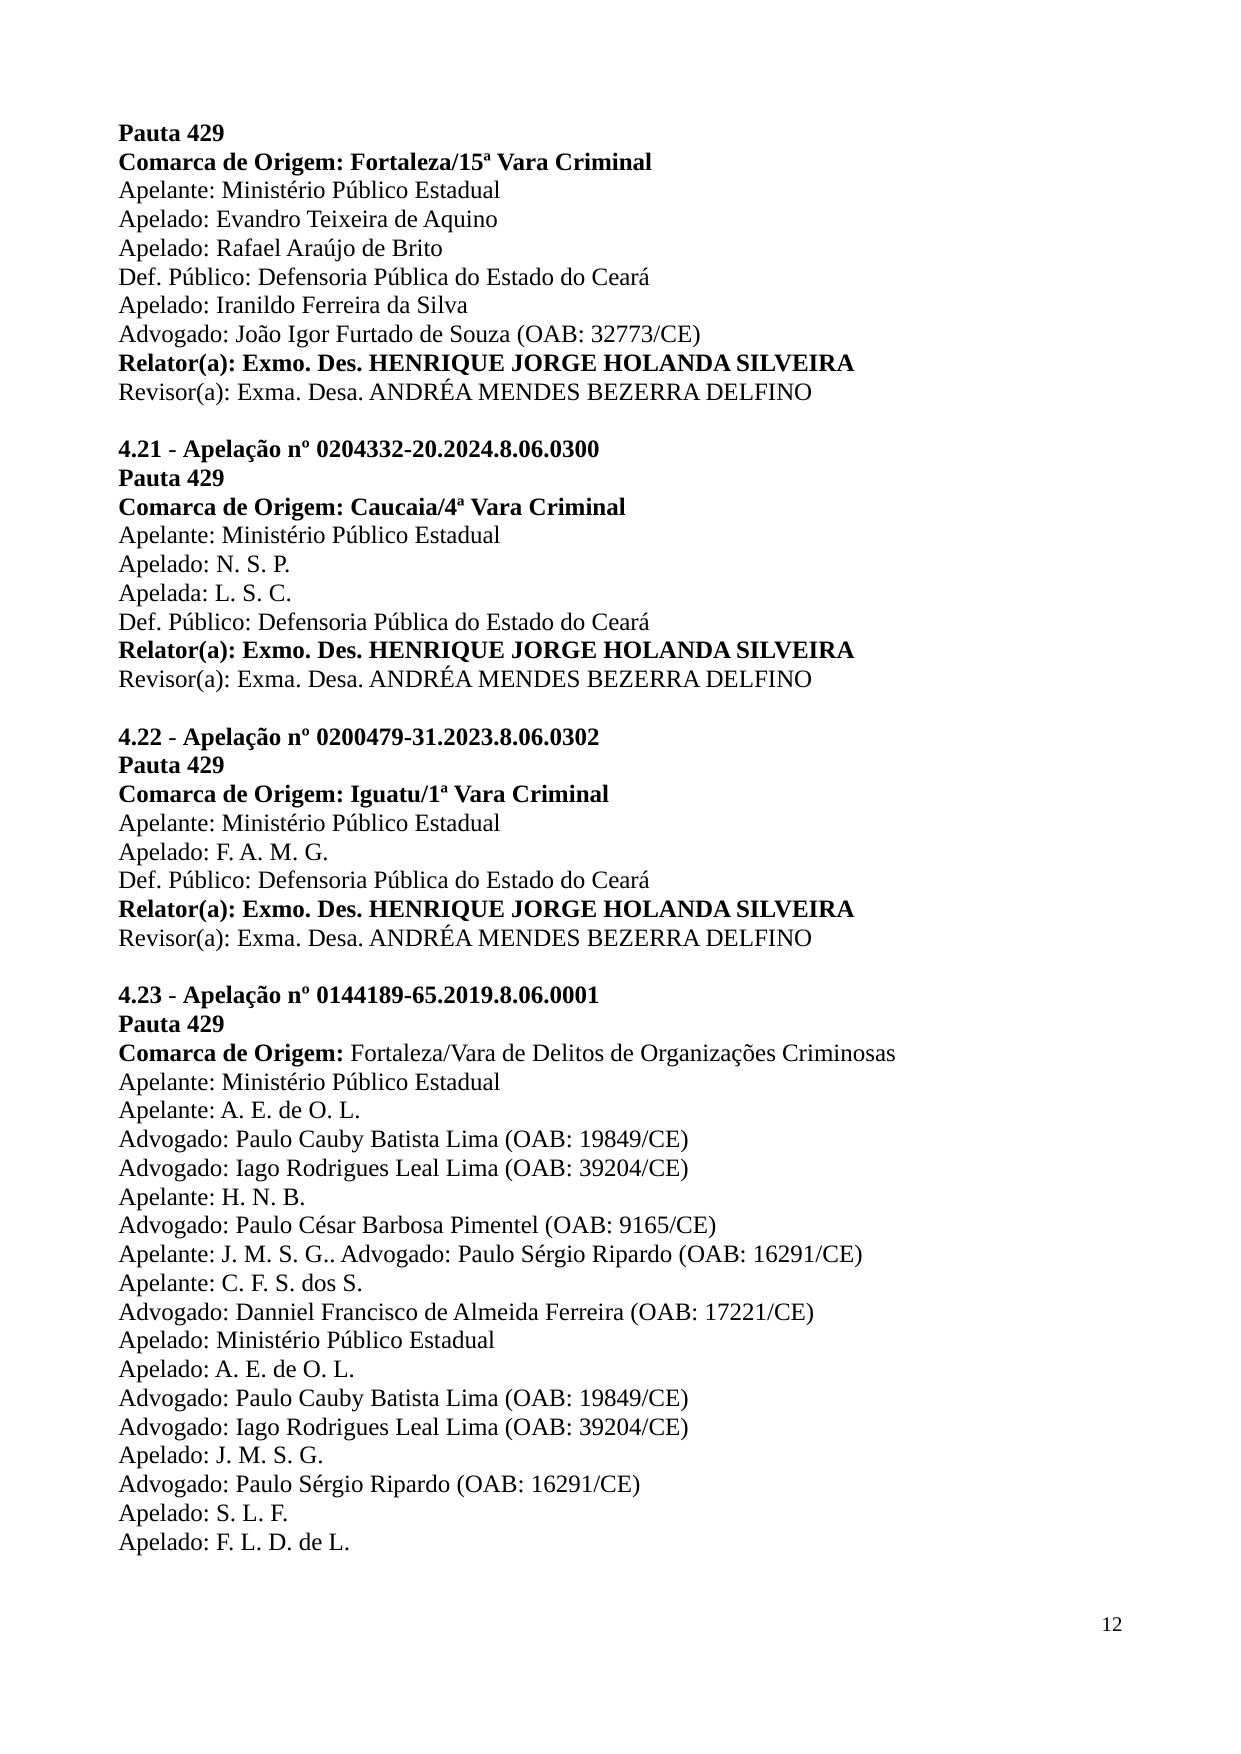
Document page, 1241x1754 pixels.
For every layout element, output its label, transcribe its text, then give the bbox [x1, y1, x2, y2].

text Revisor(a): Exma. Desa. ANDRÉA MENDES BEZERRA DELFINO [118, 377, 1122, 406]
text Apelante: Ministério Público Estadual [118, 1067, 1122, 1096]
text Apelante: C. F. S. dos S. [118, 1268, 1122, 1297]
text Advogado: Danniel Francisco de Almeida Ferreira (OAB: 17221/CE) [118, 1297, 1122, 1326]
text Comarca de Origem: Fortaleza/15ª Vara Criminal [118, 147, 1122, 176]
text 4.21 - Apelação nº 0204332-20.2024.8.06.0300 [118, 434, 1122, 463]
text Apelado: Ministério Público Estadual [118, 1326, 1122, 1354]
text Pauta 429 [118, 1009, 1122, 1038]
text Apelante: H. N. B. [118, 1182, 1122, 1211]
text 4.23 - Apelação nº 0144189-65.2019.8.06.0001 [118, 981, 1122, 1009]
text Pauta 429 [118, 751, 1122, 779]
text Advogado: Iago Rodrigues Leal Lima (OAB: 39204/CE) [118, 1412, 1122, 1441]
text Comarca de Origem: Iguatu/1ª Vara Criminal [118, 779, 1122, 808]
text 4.22 - Apelação nº 0200479-31.2023.8.06.0302 [118, 722, 1122, 751]
text Apelante: A. E. de O. L. [118, 1096, 1122, 1124]
text Advogado: Paulo Sérgio Ripardo (OAB: 16291/CE) [118, 1469, 1122, 1498]
text Apelado: Iranildo Ferreira da Silva [118, 291, 1122, 319]
text Apelante: Ministério Público Estadual [118, 521, 1122, 549]
text Apelada: L. S. C. [118, 578, 1122, 607]
text Advogado: Paulo César Barbosa Pimentel (OAB: 9165/CE) [118, 1211, 1122, 1239]
text Pauta 429 [118, 118, 1122, 147]
text Def. Público: Defensoria Pública do Estado do Ceará [118, 607, 1122, 636]
text Apelado: Evandro Teixeira de Aquino [118, 204, 1122, 233]
text Apelado: Rafael Araújo de Brito [118, 233, 1122, 262]
text Apelante: J. M. S. G.. Advogado: Paulo Sérgio Ripardo (OAB: 16291/CE) [118, 1239, 1122, 1268]
text Advogado: Iago Rodrigues Leal Lima (OAB: 39204/CE) [118, 1153, 1122, 1182]
text Relator(a): Exmo. Des. HENRIQUE JORGE HOLANDA SILVEIRA [118, 348, 1122, 377]
text Advogado: Paulo Cauby Batista Lima (OAB: 19849/CE) [118, 1124, 1122, 1153]
text Comarca de Origem: Fortaleza/Vara de Delitos de Organizações Criminosas [118, 1038, 1122, 1067]
text Revisor(a): Exma. Desa. ANDRÉA MENDES BEZERRA DELFINO [118, 923, 1122, 952]
text Apelado: A. E. de O. L. [118, 1354, 1122, 1383]
text Apelante: Ministério Público Estadual [118, 808, 1122, 837]
text Advogado: Paulo Cauby Batista Lima (OAB: 19849/CE) [118, 1383, 1122, 1412]
text Advogado: João Igor Furtado de Souza (OAB: 32773/CE) [118, 319, 1122, 348]
text Apelado: F. L. D. de L. [118, 1527, 1122, 1556]
text Apelado: J. M. S. G. [118, 1441, 1122, 1469]
text Apelado: S. L. F. [118, 1498, 1122, 1527]
text Relator(a): Exmo. Des. HENRIQUE JORGE HOLANDA SILVEIRA [118, 636, 1122, 664]
text Apelado: N. S. P. [118, 549, 1122, 578]
text Apelante: Ministério Público Estadual [118, 176, 1122, 204]
text Apelado: F. A. M. G. [118, 837, 1122, 866]
text Def. Público: Defensoria Pública do Estado do Ceará [118, 262, 1122, 291]
text Comarca de Origem: Caucaia/4ª Vara Criminal [118, 492, 1122, 521]
text Revisor(a): Exma. Desa. ANDRÉA MENDES BEZERRA DELFINO [118, 664, 1122, 693]
text Relator(a): Exmo. Des. HENRIQUE JORGE HOLANDA SILVEIRA [118, 894, 1122, 923]
text Pauta 429 [118, 463, 1122, 492]
text Def. Público: Defensoria Pública do Estado do Ceará [118, 866, 1122, 894]
